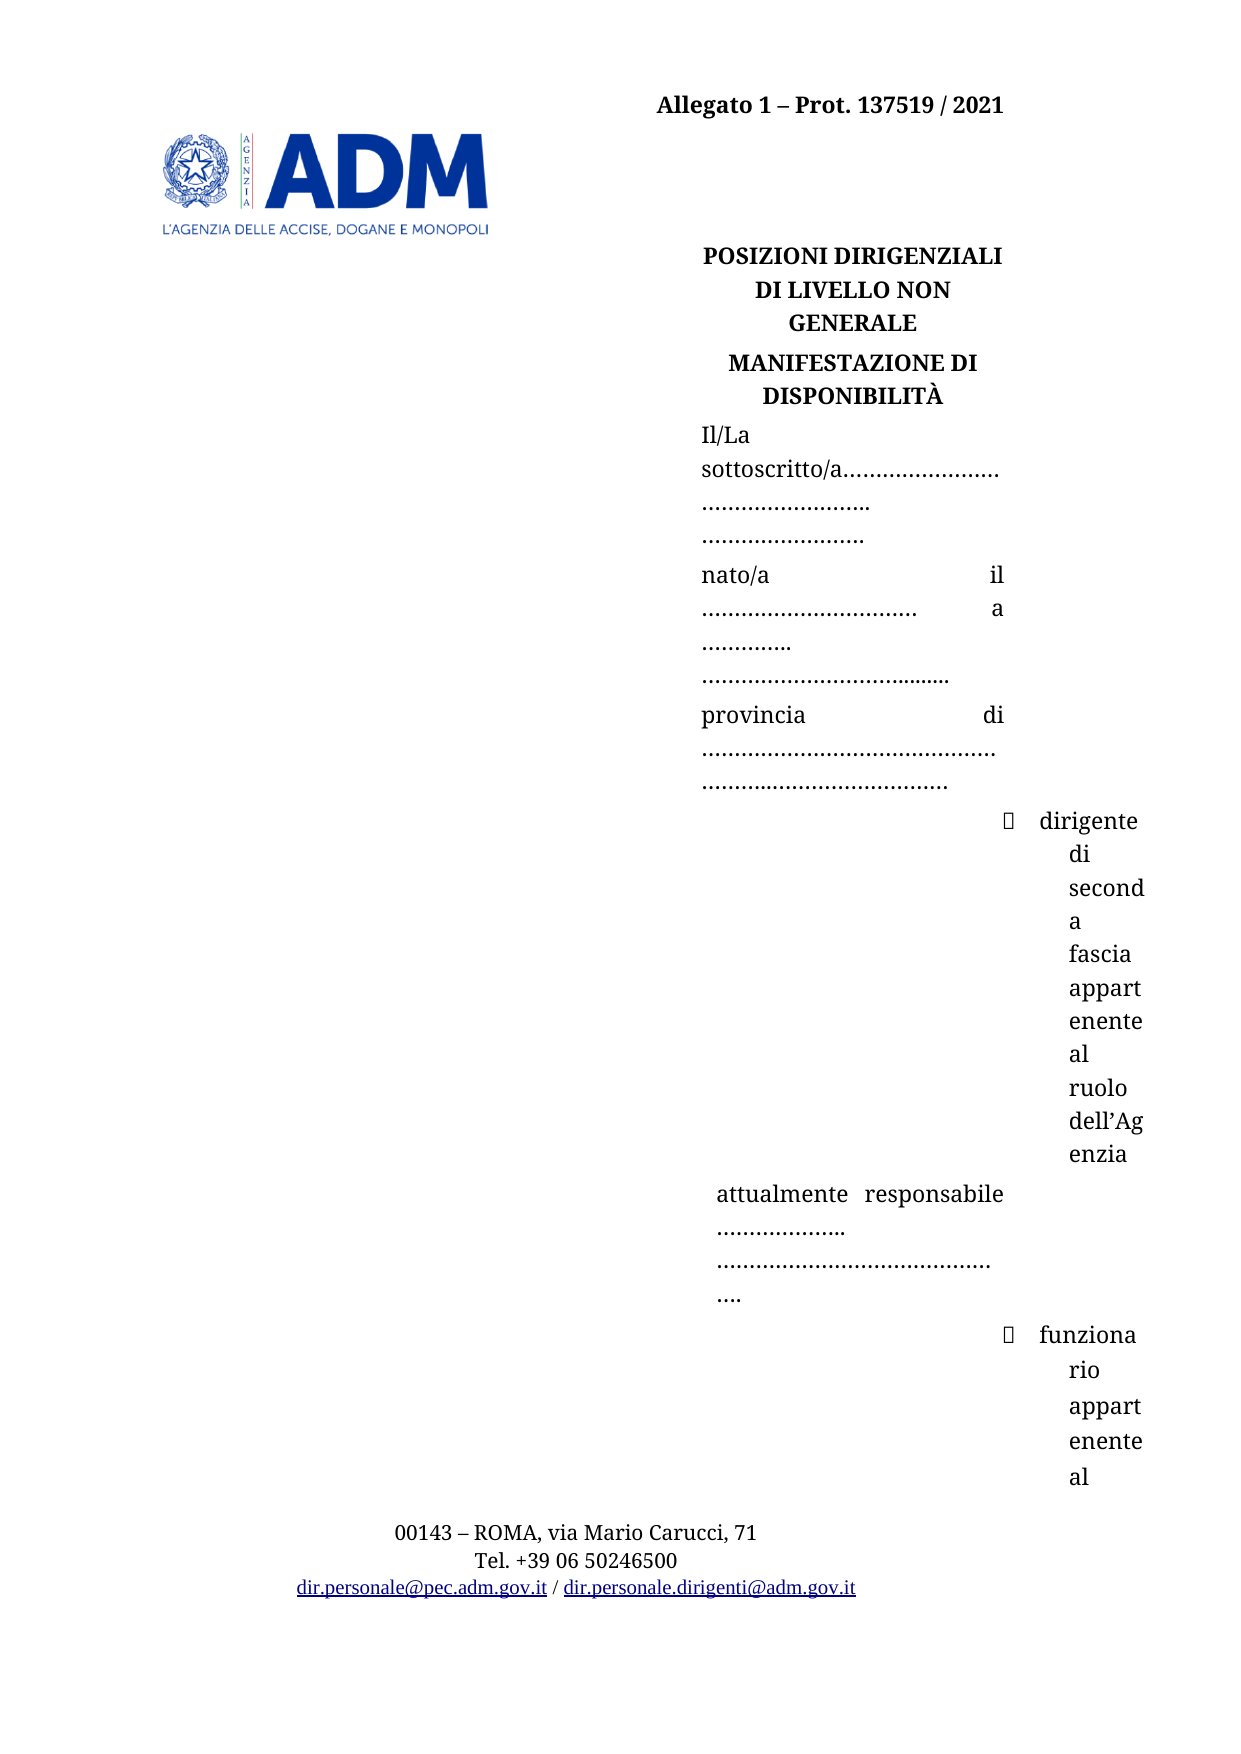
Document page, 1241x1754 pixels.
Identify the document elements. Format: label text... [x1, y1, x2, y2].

text provincia di ………………………………………………..……………………… [701, 696, 1004, 796]
text attualmente responsabile ……………….. ………………………………………. [716, 1176, 1004, 1309]
table_header [745, 120, 844, 141]
text nato/a il …………………………… a …………..…………………………......... [701, 557, 1004, 690]
list funzionario appartenente al ruolo dell’Agenzia in possesso dei requisiti di cui all’articolo 19, comma 6, del d.lgs. n.165/2001 [1002, 1315, 1147, 1492]
text POSIZIONI DIRIGENZIALI DI LIVELLO NON GENERALE [701, 238, 1004, 338]
text Il/La sottoscritto/a…………………………………………..……………………. [701, 417, 1004, 551]
text MANIFESTAZIONE DI DISPONIBILITÀ [701, 344, 1004, 411]
table_cell [745, 141, 1144, 212]
table_header [844, 120, 1144, 141]
list dirigente di seconda fascia appartenente al ruolo dell’Agenzia [1002, 803, 1147, 1169]
